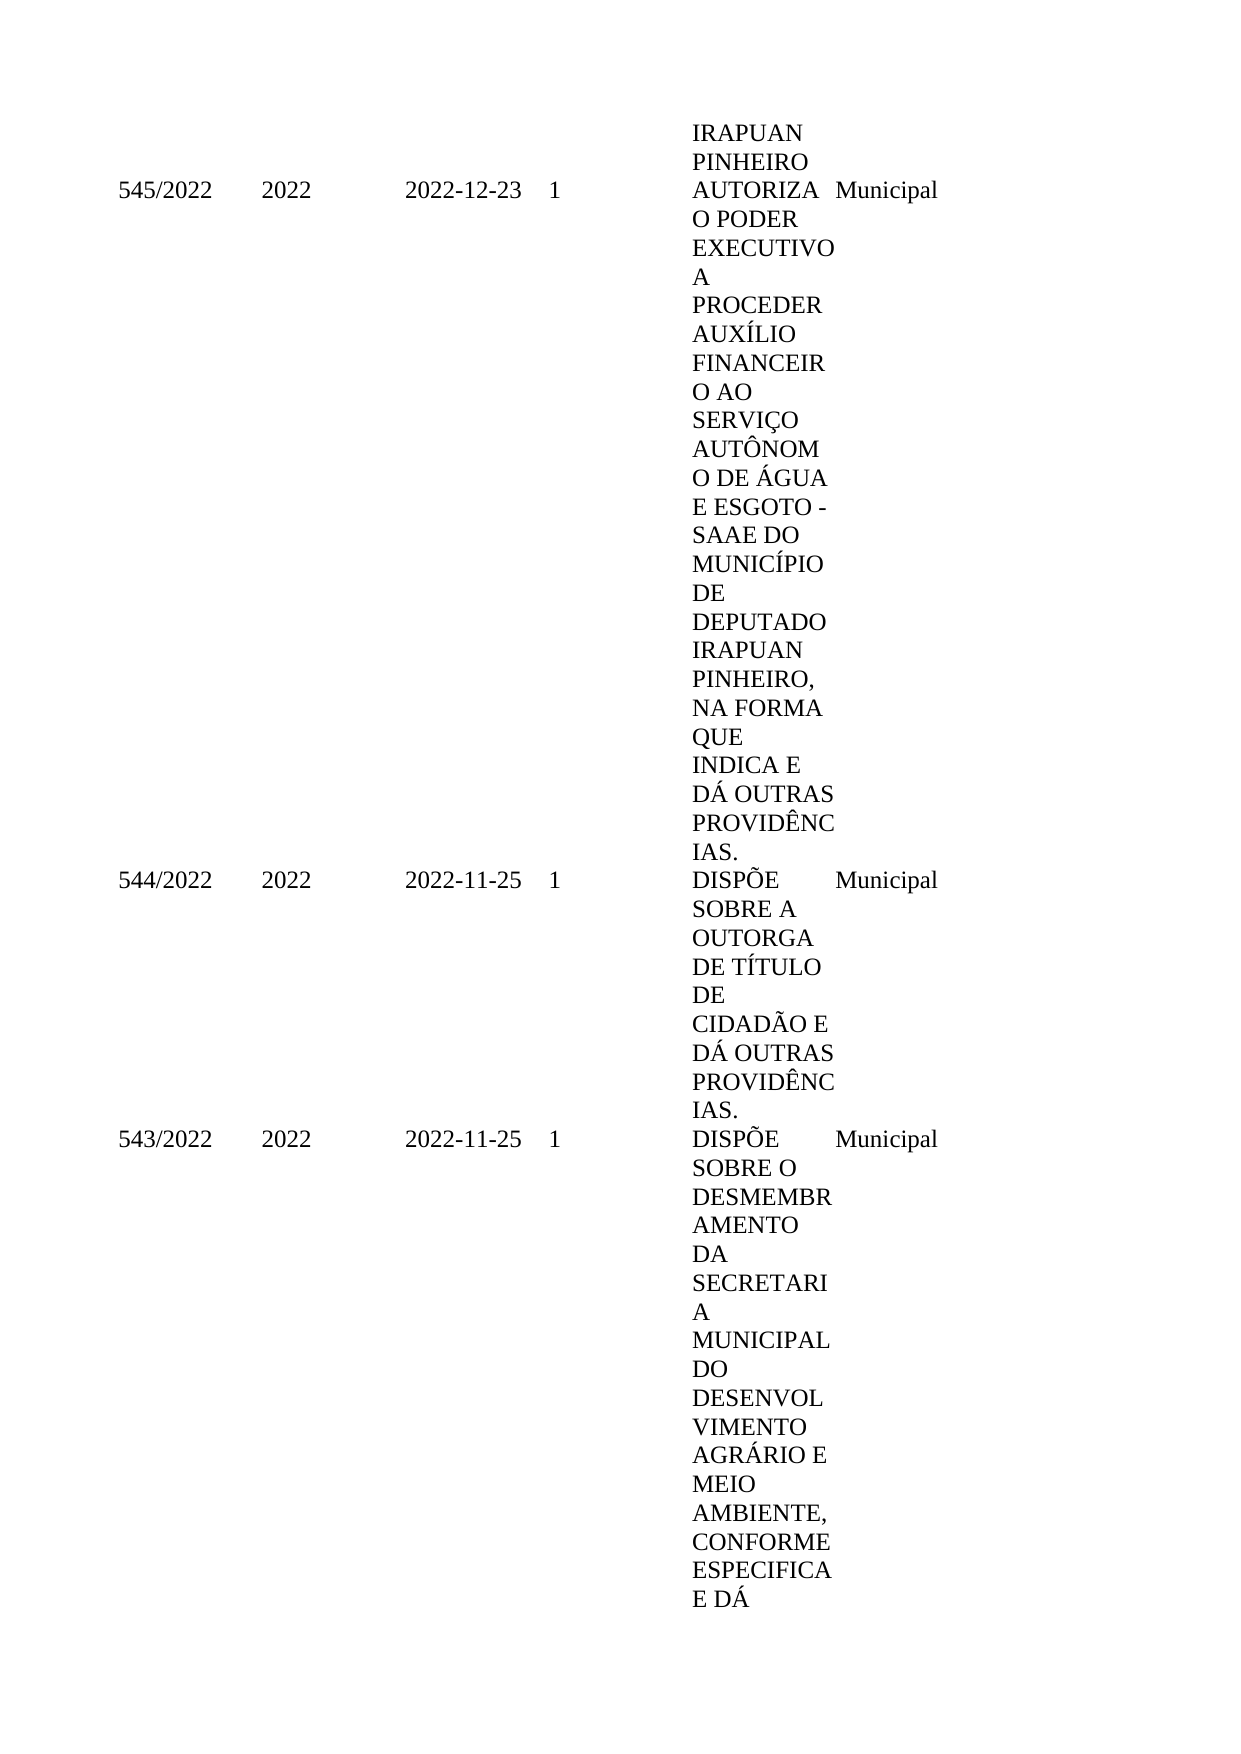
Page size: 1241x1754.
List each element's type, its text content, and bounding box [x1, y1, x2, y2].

table_cell [118, 118, 261, 176]
table_cell [548, 118, 692, 176]
table_cell Municipal [835, 866, 979, 1124]
table_cell AUTORIZA O PODER EXECUTIVO A PROCEDER AUXÍLIO FINANCEIRO AO SERVIÇO AUTÔNOMO DE ÁGUA E ESGOTO - SAAE DO MUNICÍPIO DE DEPUTADO IRAPUAN PINHEIRO, NA FORMA QUE INDICA E DÁ OUTRAS PROVIDÊNCIAS. [692, 176, 835, 866]
table_cell [405, 118, 548, 176]
table_cell Municipal [835, 176, 979, 866]
table_cell [261, 118, 405, 176]
table_cell 2022 [261, 866, 405, 1124]
table_cell IRAPUAN PINHEIRO [692, 118, 835, 176]
table_cell [979, 866, 1122, 1124]
table_cell [835, 118, 979, 176]
table_cell 2022-11-25 [405, 866, 548, 1124]
table_cell 1 [548, 866, 692, 1124]
table_cell 1 [548, 1124, 692, 1613]
table_cell [979, 1124, 1122, 1613]
table_cell 2022 [261, 176, 405, 866]
table_cell 2022-12-23 [405, 176, 548, 866]
table_cell DISPÕE SOBRE O DESMEMBRAMENTO DA SECRETARIA MUNICIPAL DO DESENVOLVIMENTO AGRÁRIO E MEIO AMBIENTE, CONFORME ESPECIFICA E DÁ [692, 1124, 835, 1613]
table_cell DISPÕE SOBRE A OUTORGA DE TÍTULO DE CIDADÃO E DÁ OUTRAS PROVIDÊNCIAS. [692, 866, 835, 1124]
table_cell 1 [548, 176, 692, 866]
table_cell [979, 118, 1122, 176]
table_cell 544/2022 [118, 866, 261, 1124]
table_cell [979, 176, 1122, 866]
table_cell Municipal [835, 1124, 979, 1613]
table_cell 543/2022 [118, 1124, 261, 1613]
table_cell 2022-11-25 [405, 1124, 548, 1613]
table_cell 2022 [261, 1124, 405, 1613]
table_cell 545/2022 [118, 176, 261, 866]
